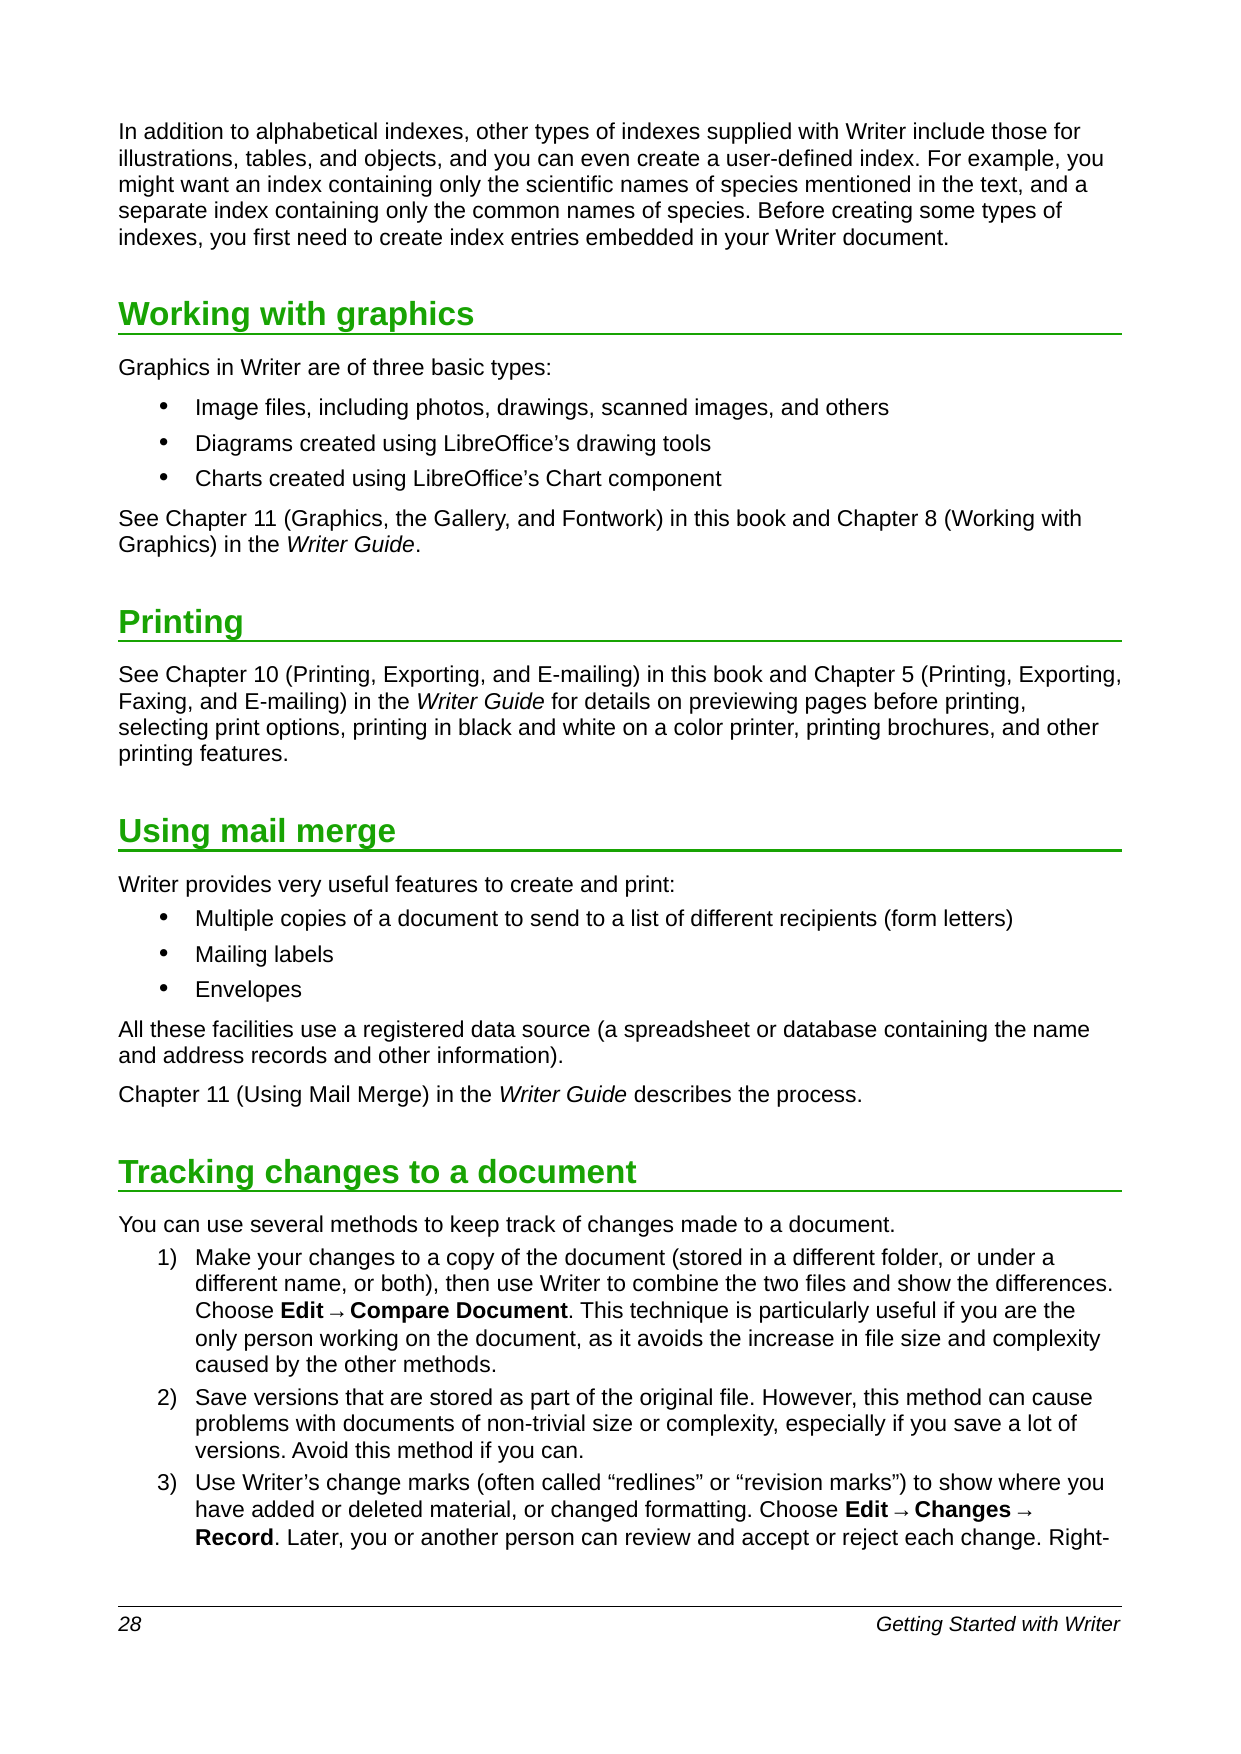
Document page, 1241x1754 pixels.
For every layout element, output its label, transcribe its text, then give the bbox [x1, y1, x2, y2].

list Diagrams created using LibreOffice’s drawing tools [156, 428, 1122, 457]
text Graphics in Writer are of three basic types: [118, 354, 1122, 380]
text See Chapter 11 (Graphics, the Gallery, and Fontwork) in this book and Chapter 8 (Working with Graphics) in the Writer Guide. [118, 505, 1122, 558]
text All these facilities use a registered data source (a spreadsheet or database containing the name and address records and other information). [118, 1016, 1122, 1068]
list Writer provides very useful features to create and print: [118, 871, 1122, 897]
list You can use several methods to keep track of changes made to a document. [118, 1211, 1122, 1237]
subtitle Using mail merge [118, 811, 1122, 849]
list Use Writer’s change marks (often called “redlines” or “revision marks”) to show where you have added or deleted material, or changed formatting. Choose Edit → Changes → Record. Later, you or another person can review and accept or reject each change. Right- [177, 1469, 1122, 1550]
list Charts created using LibreOffice’s Chart component [156, 463, 1122, 492]
list Multiple copies of a document to send to a list of different recipients (form letters) [156, 903, 1122, 932]
list Make your changes to a copy of the document (stored in a different folder, or under a different name, or both), then use Writer to combine the two files and show the differences. Choose Edit → Compare Document. This technique is particularly useful if you are the only person working on the document, as it avoids the increase in file size and complexity caused by the other methods. [177, 1244, 1122, 1378]
text In addition to alphabetical indexes, other types of indexes supplied with Writer include those for illustrations, tables, and objects, and you can even create a user-defined index. For example, you might want an index containing only the scientific names of species mentioned in the text, and a separate index containing only the common names of species. Before creating some types of indexes, you first need to create index entries embedded in your Writer document. [118, 118, 1122, 250]
subtitle Working with graphics [118, 294, 1122, 333]
text See Chapter 10 (Printing, Exporting, and E‑mailing) in this book and Chapter 5 (Printing, Exporting, Faxing, and E‑mailing) in the Writer Guide for details on previewing pages before printing, selecting print options, printing in black and white on a color printer, printing brochures, and other printing features. [118, 661, 1122, 767]
list Mailing labels [156, 939, 1122, 968]
text Chapter 11 (Using Mail Merge) in the Writer Guide describes the process. [118, 1081, 1122, 1107]
subtitle Printing [118, 602, 1122, 640]
list Save versions that are stored as part of the original file. However, this method can cause problems with documents of non-trivial size or complexity, especially if you save a lot of versions. Avoid this method if you can. [177, 1384, 1122, 1463]
subtitle Tracking changes to a document [118, 1152, 1122, 1190]
list Image files, including photos, drawings, scanned images, and others [156, 392, 1122, 422]
list Envelopes [156, 974, 1122, 1003]
